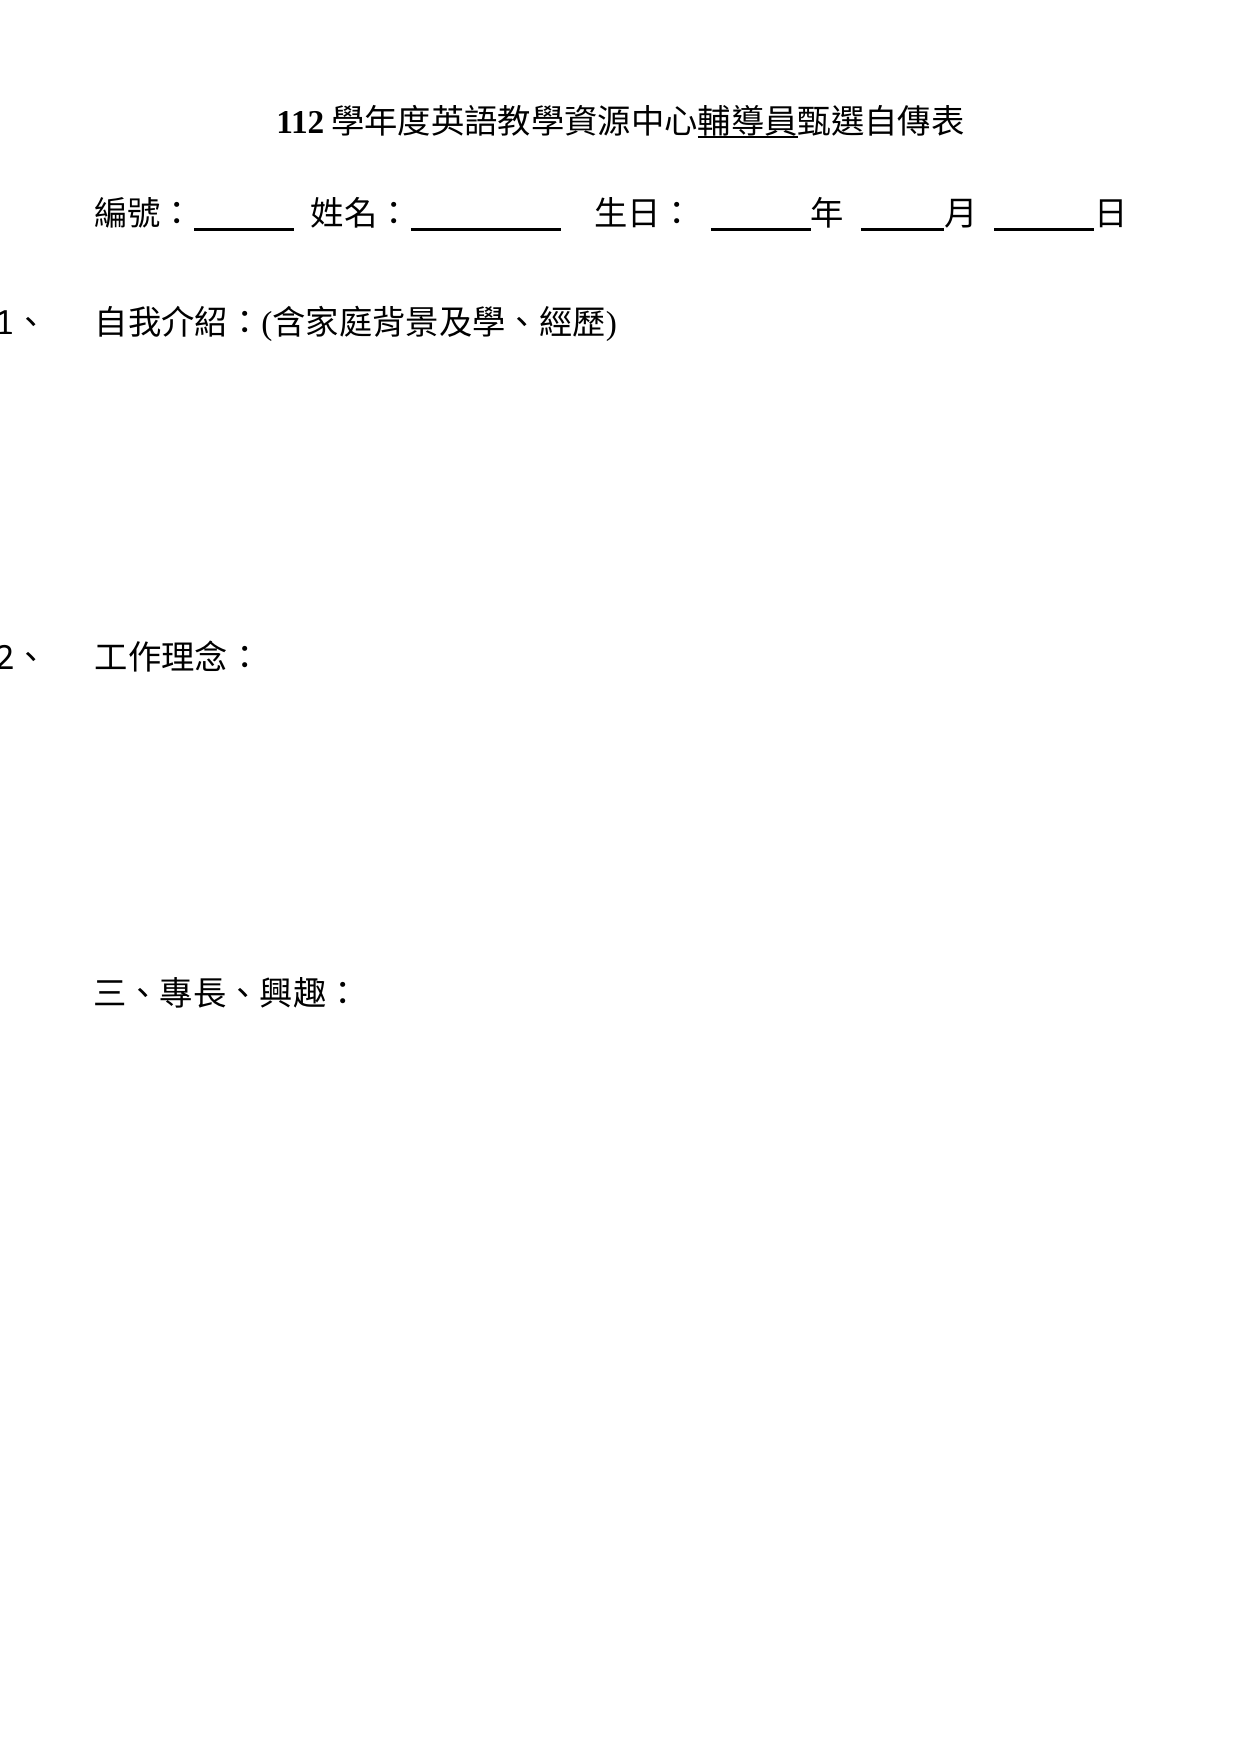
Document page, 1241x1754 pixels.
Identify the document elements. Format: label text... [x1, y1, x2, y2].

list 工作理念： [0, 631, 1146, 679]
text 編號： 姓名： 生日： 年 月 日 [94, 187, 1146, 235]
list 自我介紹：(含家庭背景及學、經歷) [0, 296, 1146, 344]
subtitle 三、專長、興趣： [93, 966, 1146, 1014]
text 112學年度英語教學資源中心輔導員甄選自傳表 [94, 94, 1146, 143]
